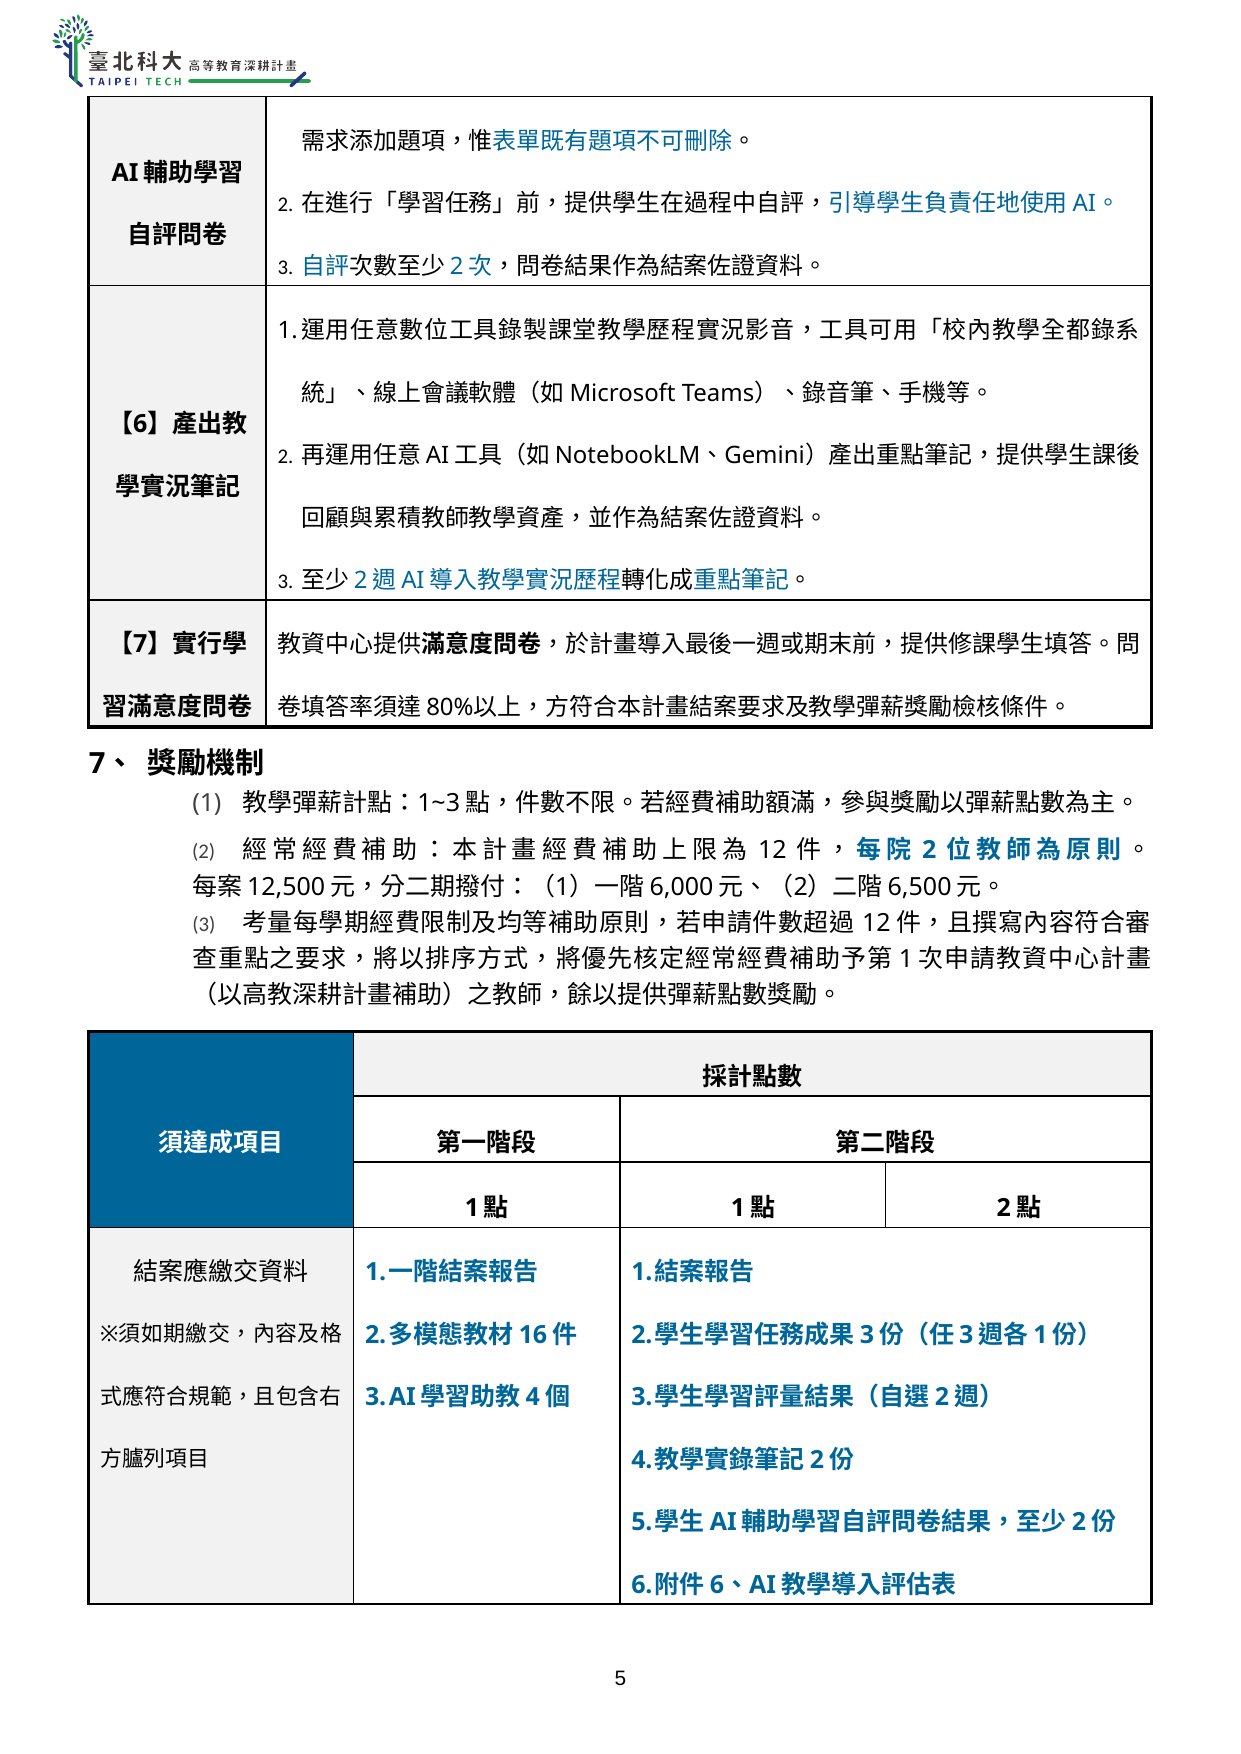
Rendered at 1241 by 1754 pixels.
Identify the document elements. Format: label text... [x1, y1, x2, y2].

table_cell 結案報告 學生學習任務成果3份（任3週各1份） 學生學習評量結果（自選2週） 教學實錄筆記2份 學生AI輔助學習自評問卷結果，至少2份 附件6、AI教學導入評估表 更新後教材 [621, 1228, 1150, 1603]
table_cell 1點 [354, 1163, 619, 1227]
list 獎勵機制 [89, 740, 1152, 782]
table_cell 【7】實行學習滿意度問卷 [90, 601, 265, 725]
table_cell 結案應繳交資料 ※須如期繳交，內容及格式應符合規範，且包含右方臚列項目 [90, 1228, 353, 1603]
table_cell 一階結案報告 多模態教材16件 AI學習助教4個 [354, 1228, 619, 1603]
table_cell AI輔助學習自評問卷 [90, 97, 265, 285]
list 考量每學期經費限制及均等補助原則，若申請件數超過12件，且撰寫內容符合審查重點之要求，將以排序方式，將優先核定經常經費補助予第1次申請教資中心計畫（以高教深耕計畫補助）之教師，餘以提供彈薪點數獎勵。 [192, 902, 1152, 1011]
table_cell 教資中心提供滿意度問卷，於計畫導入最後一週或期末前，提供修課學生填答。問卷填答率須達80%以上，方符合本計畫結案要求及教學彈薪獎勵檢核條件。 [267, 601, 1150, 725]
list 經常經費補助：本計畫經費補助上限為12件，每院2位教師為原則。 每案12,500元，分二期撥付：（1）一階6,000元、（2）二階6,500元。 [192, 830, 1152, 902]
table_cell 需求添加題項，惟表單既有題項不可刪除。 在進行「學習任務」前，提供學生在過程中自評，引導學生負責任地使用AI。 自評次數至少2次，問卷結果作為結案佐證資料。 [267, 97, 1150, 285]
table_cell 運用任意數位工具錄製課堂教學歷程實況影音，工具可用「校內教學全都錄系統」、線上會議軟體（如Microsoft Teams）、錄音筆、手機等。 再運用任意AI工具（如NotebookLM、Gemini）產出重點筆記，提供學生課後回顧與累積教師教學資產，並作為結案佐證資料。 至少2週AI導入教學實況歷程轉化成重點筆記。 [267, 286, 1150, 599]
table_cell 2點 [886, 1163, 1150, 1227]
table_header 採計點數 [354, 1033, 1150, 1095]
table_cell 【6】產出教學實況筆記 [90, 286, 265, 599]
table_header 須達成項目 [90, 1033, 353, 1227]
table_cell 1點 [621, 1163, 885, 1227]
table_cell 第一階段 [354, 1097, 619, 1161]
table_cell 第二階段 [621, 1097, 1150, 1161]
list 教學彈薪計點：1~3點，件數不限。若經費補助額滿，參與獎勵以彈薪點數為主。 [192, 782, 1152, 818]
